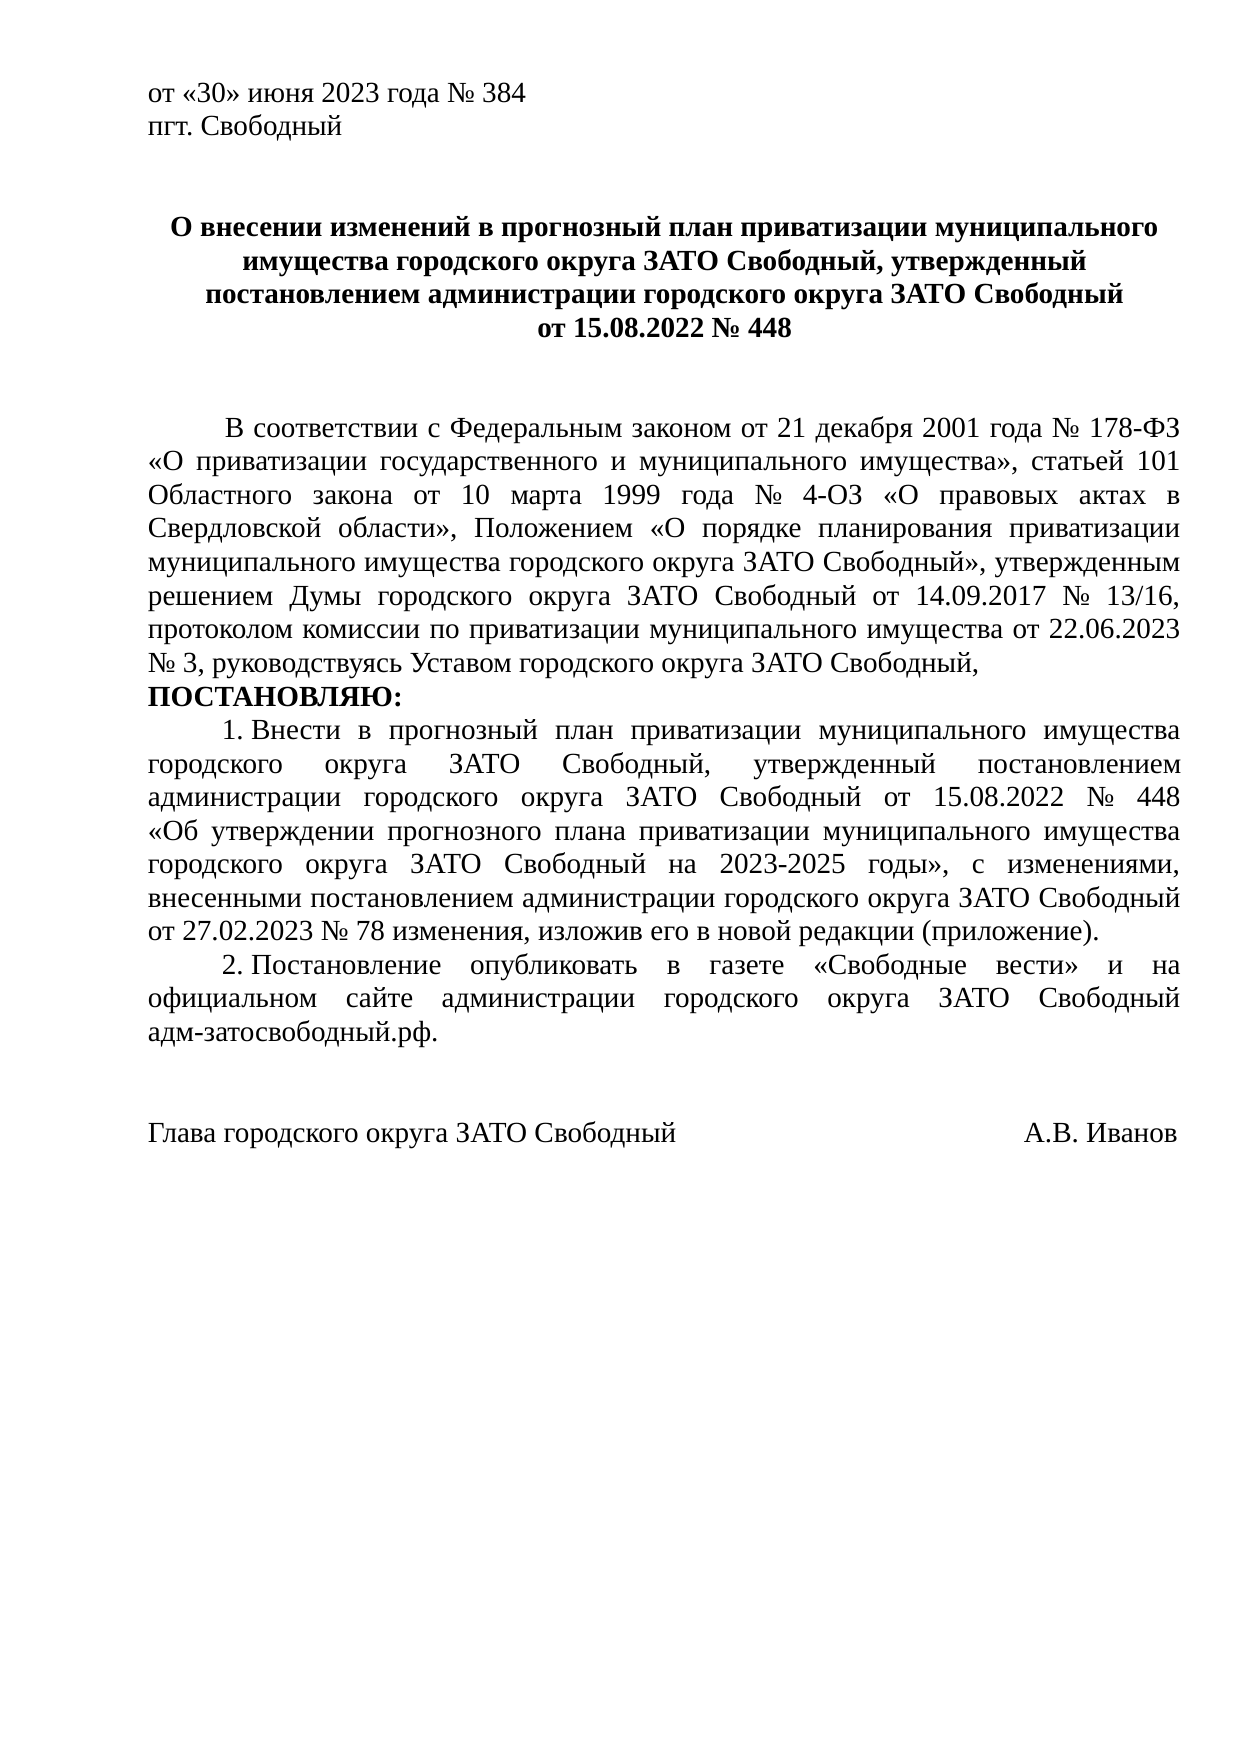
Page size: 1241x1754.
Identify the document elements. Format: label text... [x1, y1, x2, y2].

text Глава городского округа ЗАТО Свободный А.В. Иванов [148, 1115, 1181, 1148]
text пгт. Свободный [148, 108, 1181, 142]
text от «30» июня 2023 года № 384 [148, 75, 1181, 108]
text ПОСТАНОВЛЯЮ: [148, 679, 1181, 712]
text 2. Постановление опубликовать в газете «Свободные вести» и на официальном сайте администрации городского округа ЗАТО Свободный адм-затосвободный.рф. [148, 947, 1181, 1048]
text В соответствии с Федеральным законом от 21 декабря 2001 года № 178-ФЗ «О приватизации государственного и муниципального имущества», статьей 101 Областного закона от 10 марта 1999 года № 4-ОЗ «О правовых актах в Свердловской области», Положением «О порядке планирования приватизации муниципального имущества городского округа ЗАТО Свободный», утвержденным решением Думы городского округа ЗАТО Свободный от 14.09.2017 № 13/16, протоколом комиссии по приватизации муниципального имущества от 22.06.2023 № 3, руководствуясь Уставом городского округа ЗАТО Свободный, [148, 410, 1181, 679]
text 1. Внести в прогнозный план приватизации муниципального имущества городского округа ЗАТО Свободный, утвержденный постановлением администрации городского округа ЗАТО Свободный от 15.08.2022 № 448 «Об утверждении прогнозного плана приватизации муниципального имущества городского округа ЗАТО Свободный на 2023-2025 годы», с изменениями, внесенными постановлением администрации городского округа ЗАТО Свободный от 27.02.2023 № 78 изменения, изложив его в новой редакции (приложение). [148, 712, 1181, 947]
text О внесении изменений в прогнозный план приватизации муниципального имущества городского округа ЗАТО Свободный, утвержденный постановлением администрации городского округа ЗАТО Свободный от 15.08.2022 № 448 [148, 209, 1181, 343]
